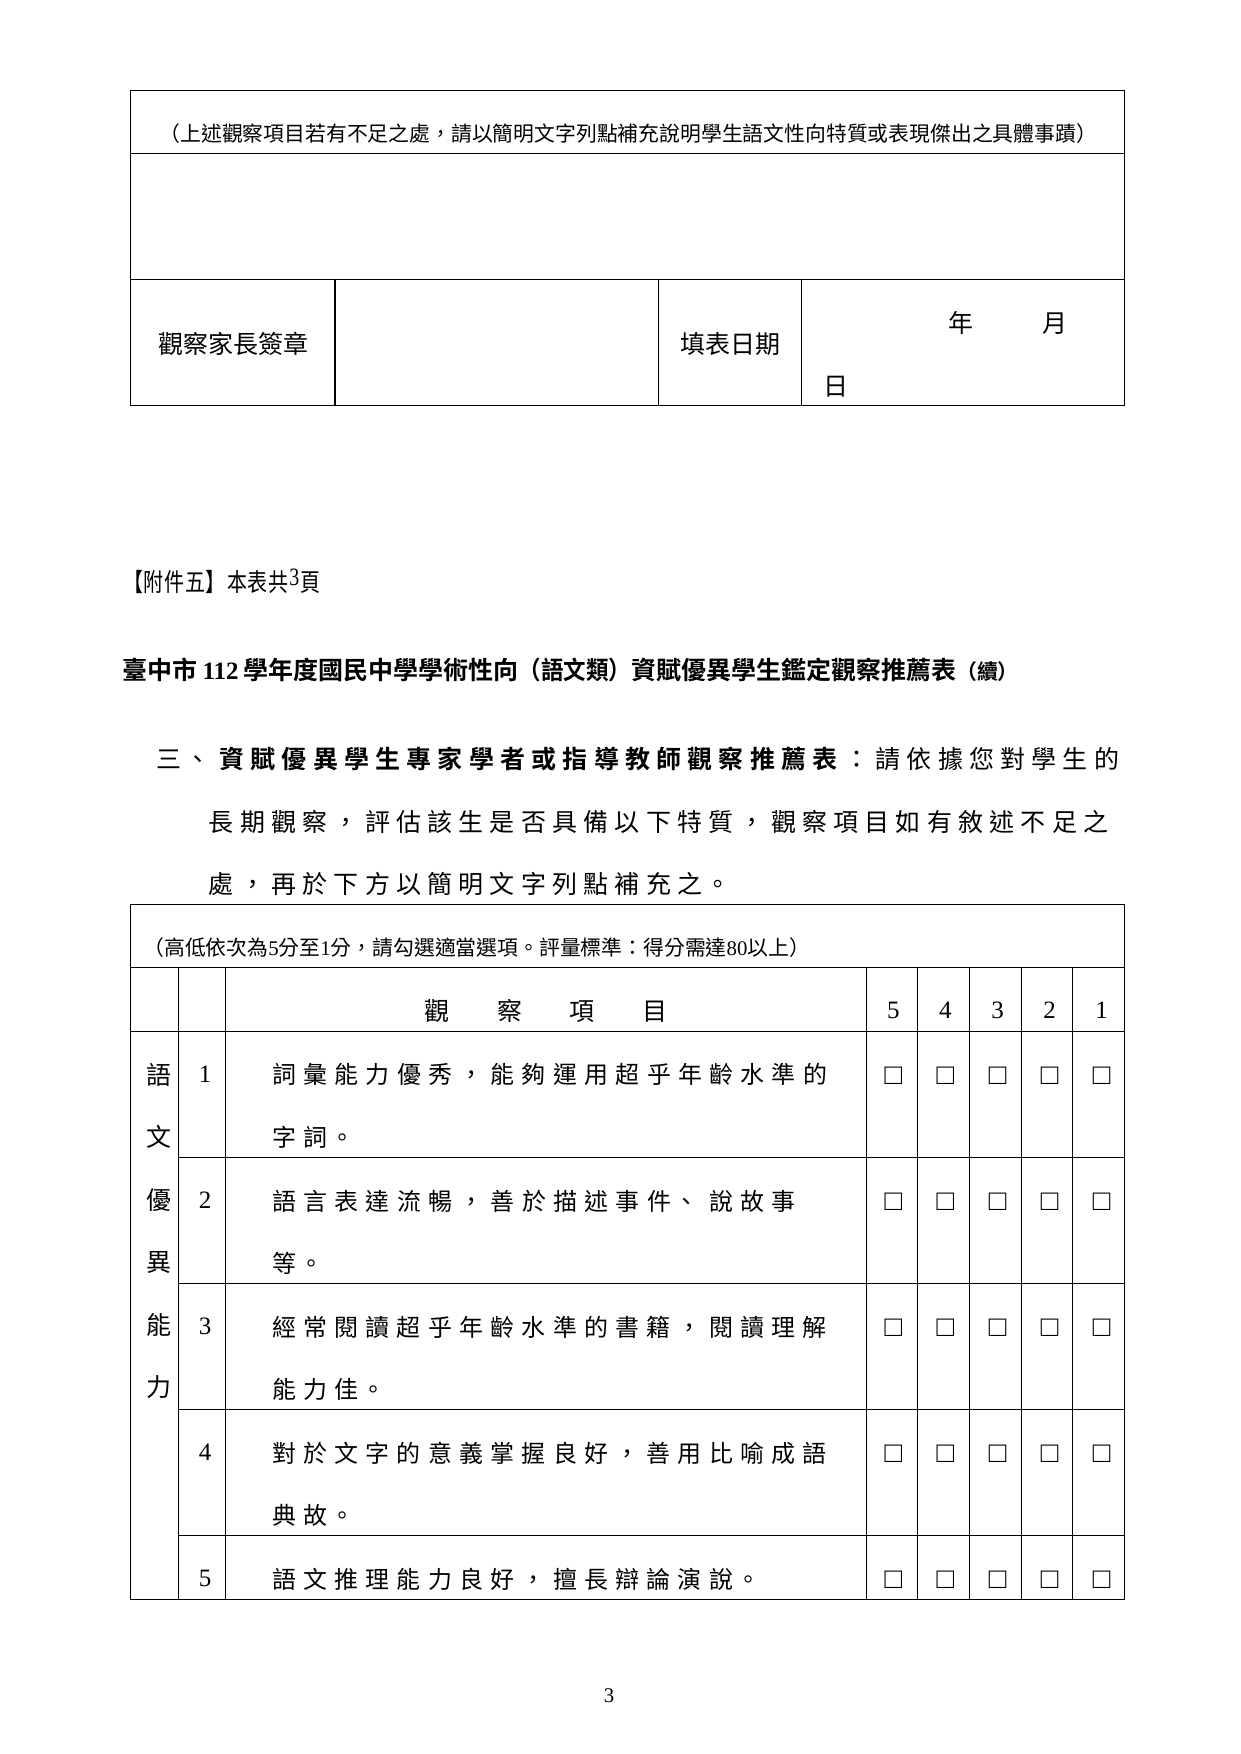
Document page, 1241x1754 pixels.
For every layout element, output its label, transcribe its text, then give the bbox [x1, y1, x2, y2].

table_cell 觀 察 項 目 [226, 968, 866, 1031]
table_cell 年 月 日 [802, 280, 1124, 405]
table_cell [336, 280, 658, 405]
table_cell [179, 968, 225, 1031]
table_cell □ [970, 1158, 1021, 1283]
table_cell □ [867, 1032, 917, 1157]
table_cell （上述觀察項目若有不足之處，請以簡明文字列點補充說明學生語文性向特質或表現傑出之具體事蹟） [131, 91, 1124, 153]
table_cell □ [1073, 1410, 1124, 1535]
table_cell 3 [970, 968, 1021, 1031]
table_cell □ [918, 1410, 969, 1535]
table_cell 2 [179, 1158, 225, 1283]
table_cell □ [918, 1284, 969, 1409]
table_cell □ [867, 1410, 917, 1535]
table_cell □ [918, 1032, 969, 1157]
table_cell [226, 1284, 249, 1409]
table_cell □ [918, 1536, 969, 1598]
table_cell 填表日期 [659, 280, 801, 405]
table_cell [226, 1158, 249, 1283]
table_cell □ [970, 1284, 1021, 1409]
table_cell [226, 1032, 249, 1157]
table_cell 2 [1022, 968, 1072, 1031]
table_cell 3 [179, 1284, 225, 1409]
table_cell 語文推理能力良好，擅長辯論演說。 [249, 1536, 866, 1598]
table_cell □ [970, 1032, 1021, 1157]
table_cell 1 [179, 1032, 225, 1157]
table_cell □ [1073, 1032, 1124, 1157]
table_cell □ [1073, 1536, 1124, 1598]
table_cell 經常閱讀超乎年齡水準的書籍，閱讀理解能力佳。 [249, 1284, 866, 1409]
table_cell □ [1022, 1158, 1072, 1283]
table_cell □ [970, 1536, 1021, 1598]
text 【附件五】本表共3頁 [122, 494, 1133, 619]
table_cell 對於文字的意義掌握良好，善用比喻成語典故。 [249, 1410, 866, 1535]
table_cell □ [1022, 1032, 1072, 1157]
table_cell □ [970, 1410, 1021, 1535]
table_header （高低依次為5分至1分，請勾選適當選項。評量標準：得分需達80以上） [131, 905, 1124, 967]
table_cell □ [1022, 1284, 1072, 1409]
table_cell [226, 1536, 249, 1598]
table_cell [131, 154, 1124, 279]
table_cell □ [867, 1158, 917, 1283]
table_cell 4 [918, 968, 969, 1031]
text 三、資賦優異學生專家學者或指導教師觀察推薦表：請依據您對學生的長期觀察，評估該生是否具備以下特質，觀察項目如有敘述不足之處，再於下方以簡明文字列點補充之。 [147, 716, 1133, 904]
table_cell □ [1022, 1536, 1072, 1598]
table_cell □ [1073, 1158, 1124, 1283]
table_cell 1 [1073, 968, 1124, 1031]
table_cell □ [1022, 1410, 1072, 1535]
table_cell □ [867, 1284, 917, 1409]
table_cell □ [918, 1158, 969, 1283]
table_cell 5 [867, 968, 917, 1031]
text 臺中市112學年度國民中學學術性向（語文類）資賦優異學生鑑定觀察推薦表（續） [122, 651, 1133, 687]
table_cell 詞彙能力優秀，能夠運用超乎年齡水準的字詞。 [249, 1032, 866, 1157]
table_cell □ [867, 1536, 917, 1598]
table_cell □ [1073, 1284, 1124, 1409]
table_cell 4 [179, 1410, 225, 1535]
table_cell 語文優異能力 [131, 1032, 178, 1598]
table_cell 5 [179, 1536, 225, 1598]
table_cell 觀察家長簽章 [131, 280, 334, 405]
table_cell [226, 1410, 249, 1535]
table_cell [131, 968, 178, 1031]
table_cell 語言表達流暢，善於描述事件、說故事等。 [249, 1158, 866, 1283]
